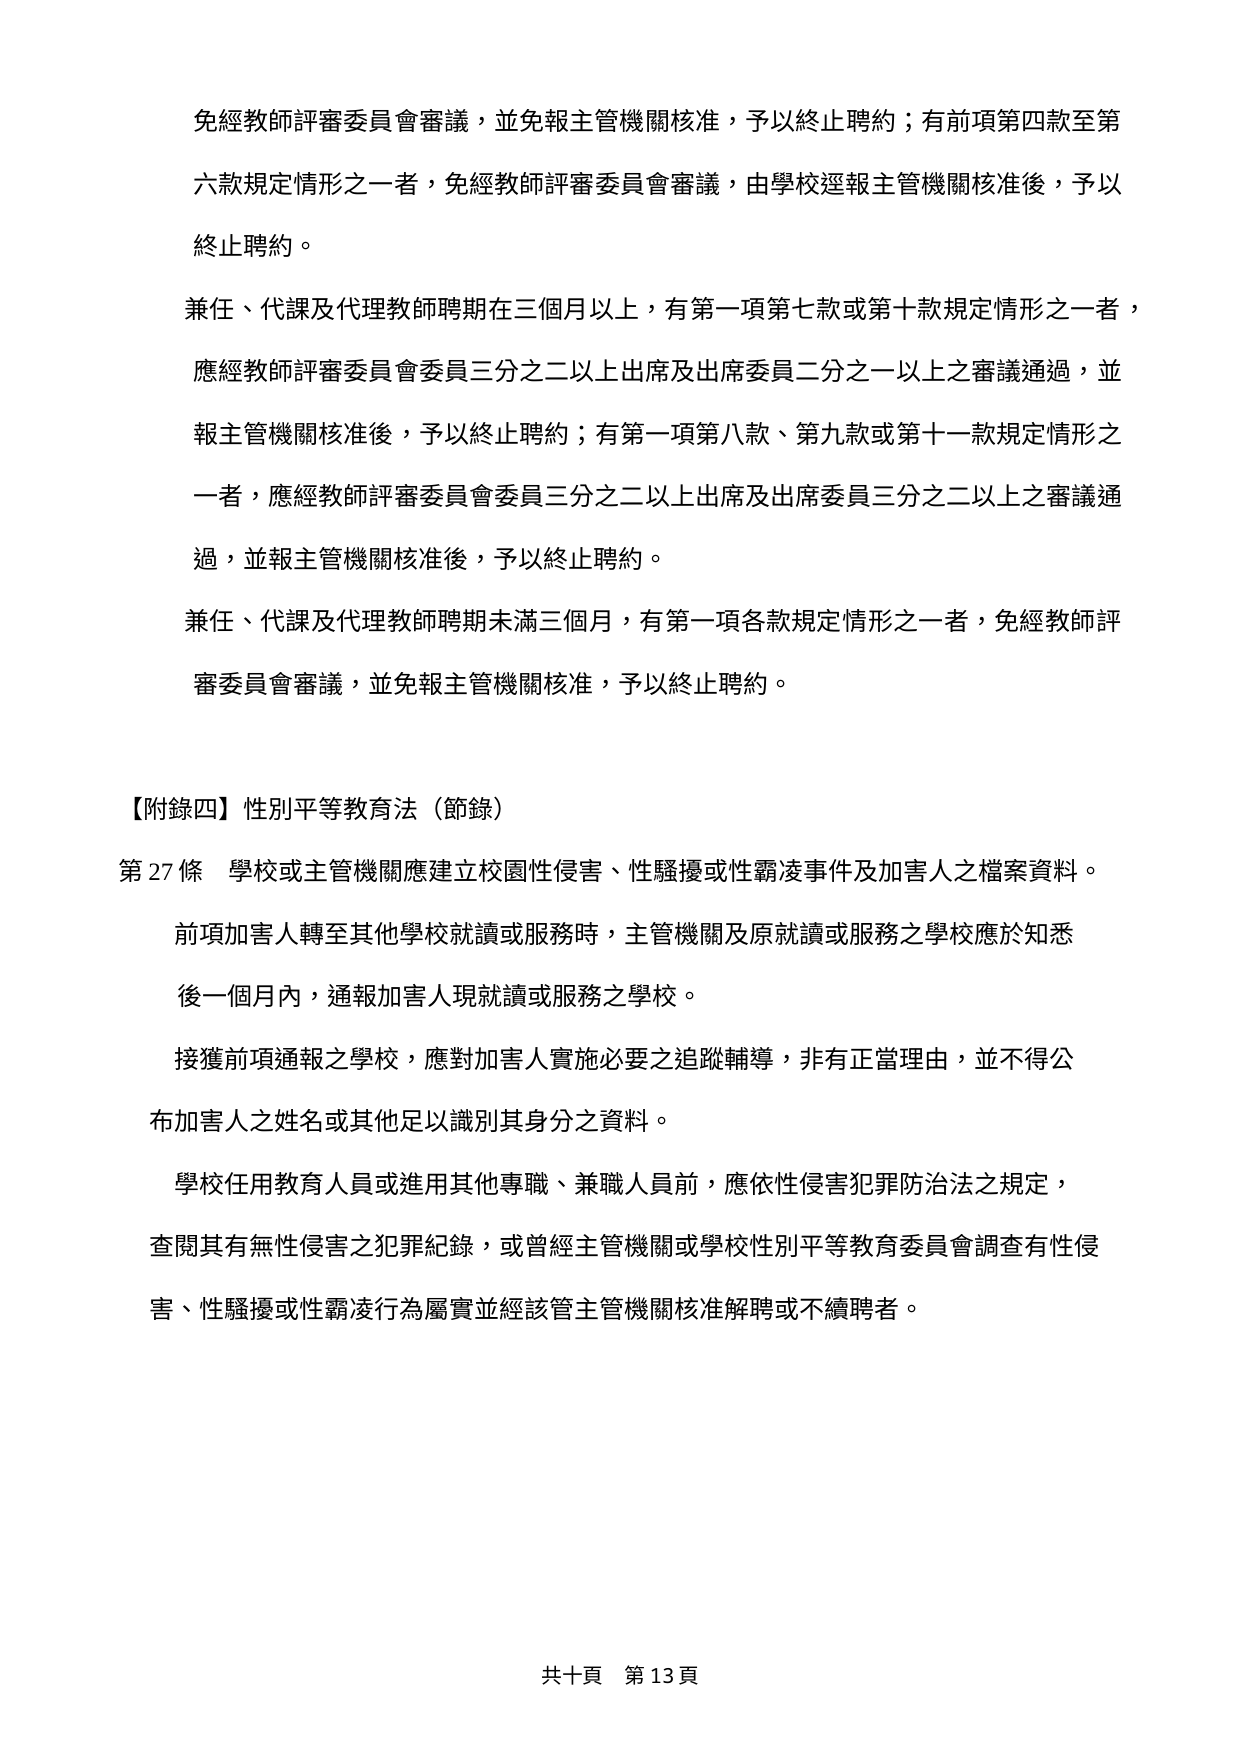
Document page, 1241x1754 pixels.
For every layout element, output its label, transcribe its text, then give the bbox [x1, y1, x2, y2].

text 兼任、代課及代理教師聘期未滿三個月，有第一項各款規定情形之一者，免經教師評審委員會審議，並免報主管機關核准，予以終止聘約。 [118, 578, 1122, 703]
text 害、性騷擾或性霸凌行為屬實並經該管主管機關核准解聘或不續聘者。 [118, 1266, 1122, 1328]
text 後一個月內，通報加害人現就讀或服務之學校。 [177, 953, 1122, 1016]
text 布加害人之姓名或其他足以識別其身分之資料。 [118, 1078, 1122, 1141]
text 學校任用教育人員或進用其他專職、兼職人員前，應依性侵害犯罪防治法之規定， [118, 1141, 1122, 1203]
text 兼任、代課及代理教師聘期在三個月以上，有第一項第七款或第十款規定情形之一者，應經教師評審委員會委員三分之二以上出席及出席委員二分之一以上之審議通過，並報主管機關核准後，予以終止聘約；有第一項第八款、第九款或第十一款規定情形之一者，應經教師評審委員會委員三分之二以上出席及出席委員三分之二以上之審議通過，並報主管機關核准後，予以終止聘約。 [118, 266, 1122, 578]
text 免經教師評審委員會審議，並免報主管機關核准，予以終止聘約；有前項第四款至第六款規定情形之一者，免經教師評審委員會審議，由學校逕報主管機關核准後，予以終止聘約。 [118, 78, 1122, 266]
text 【附錄四】性別平等教育法（節錄） [118, 766, 1122, 828]
text 第27條 學校或主管機關應建立校園性侵害、性騷擾或性霸凌事件及加害人之檔案資料。 [118, 828, 1122, 891]
text 接獲前項通報之學校，應對加害人實施必要之追蹤輔導，非有正當理由，並不得公 [118, 1016, 1122, 1078]
text 前項加害人轉至其他學校就讀或服務時，主管機關及原就讀或服務之學校應於知悉 [118, 891, 1122, 953]
text 查閱其有無性侵害之犯罪紀錄，或曾經主管機關或學校性別平等教育委員會調查有性侵 [118, 1203, 1122, 1266]
